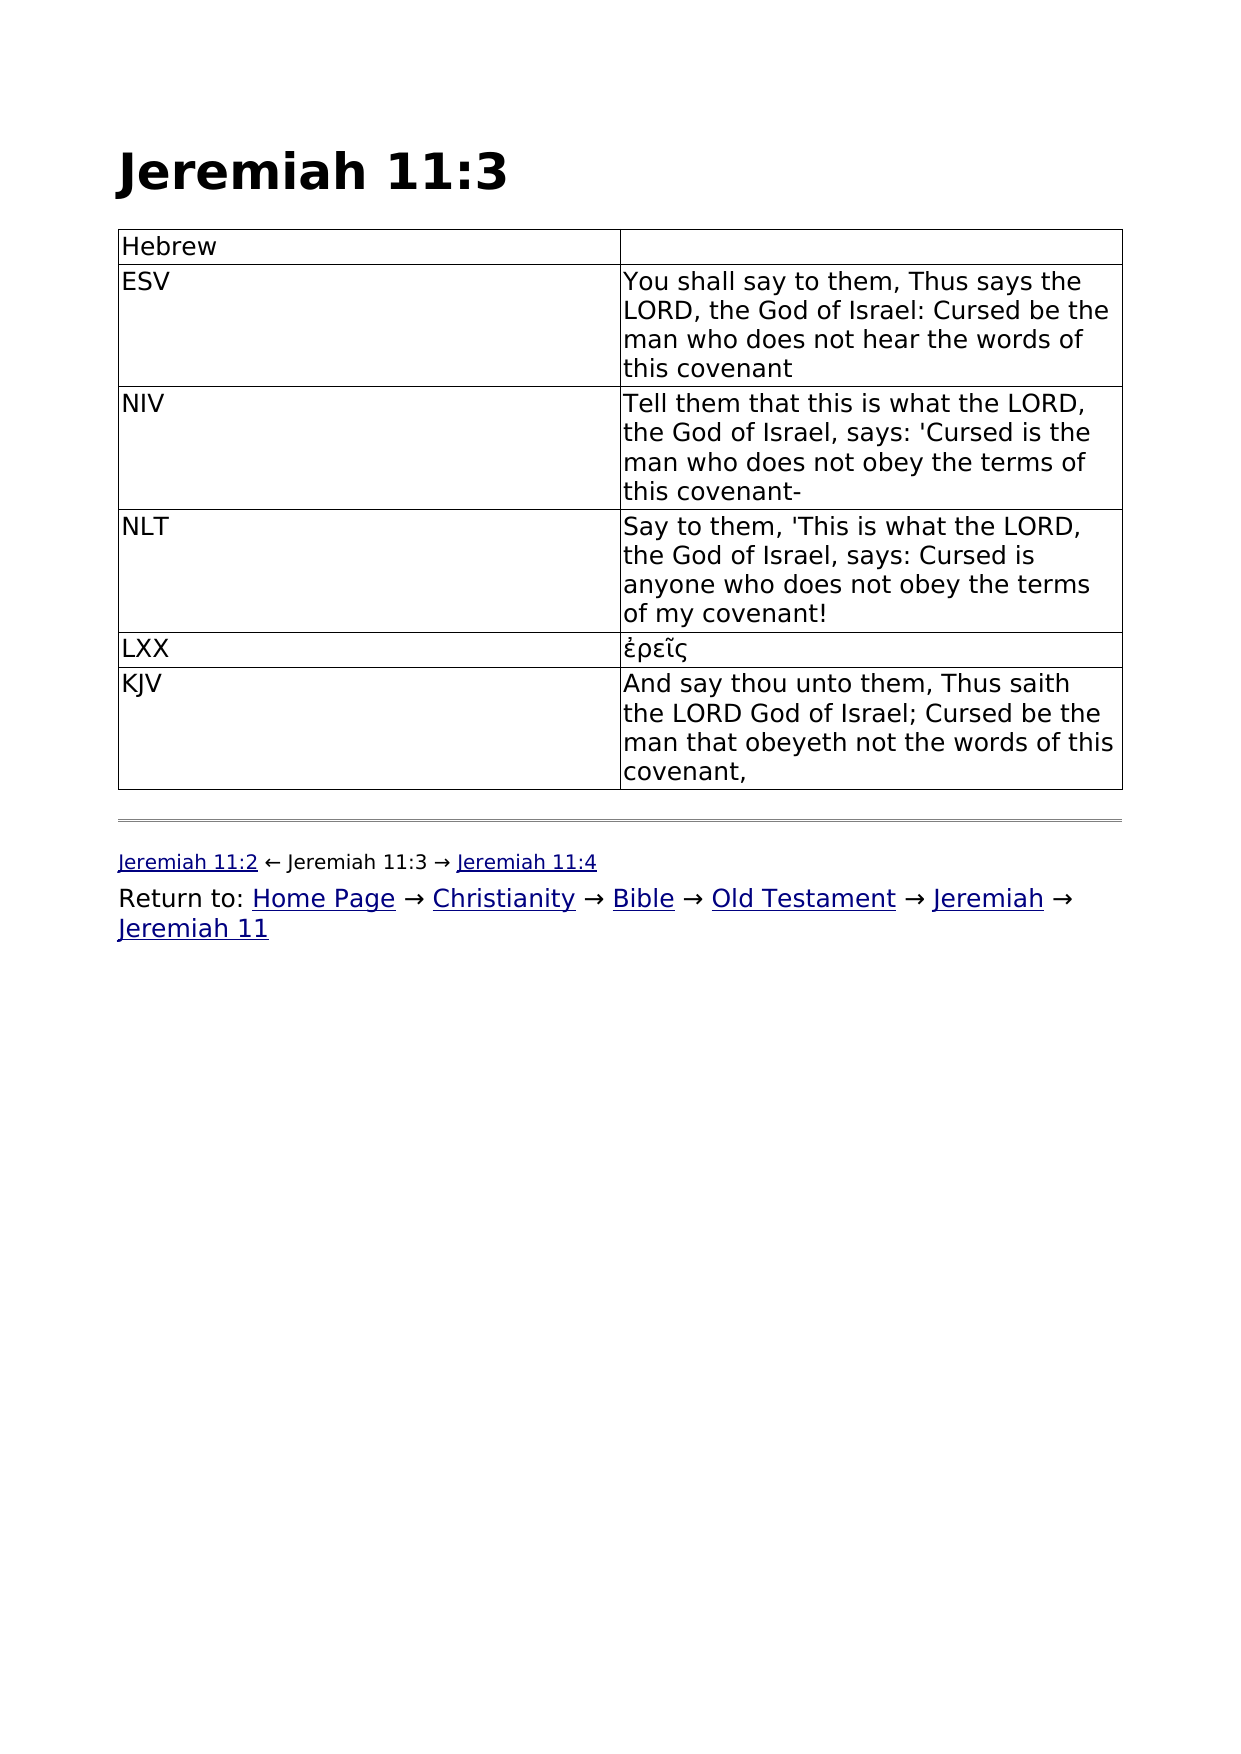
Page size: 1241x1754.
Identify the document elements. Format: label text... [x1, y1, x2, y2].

table_cell LXX [119, 633, 620, 667]
table_header [621, 230, 1122, 264]
subtitle Jeremiah 11:3 [118, 143, 1122, 201]
text Jeremiah 11:2 ← Jeremiah 11:3 → Jeremiah 11:4 [118, 851, 1122, 884]
table_cell NLT [119, 510, 620, 632]
table_cell NIV [119, 387, 620, 509]
table_header Hebrew [119, 230, 620, 264]
table_cell Tell them that this is what the LORD, the God of Israel, says: 'Cursed is the man who does not obey the terms of this covenant- [621, 387, 1122, 509]
table_cell Say to them, 'This is what the LORD, the God of Israel, says: Cursed is anyone who does not obey the terms of my covenant! [621, 510, 1122, 632]
table_cell ESV [119, 265, 620, 386]
table_cell You shall say to them, Thus says the LORD, the God of Israel: Cursed be the man who does not hear the words of this covenant [621, 265, 1122, 386]
text Return to: Home Page → Christianity → Bible → Old Testament → Jeremiah → Jeremiah 11 [118, 884, 1122, 943]
table_cell And say thou unto them, Thus saith the LORD God of Israel; Cursed be the man that obeyeth not the words of this covenant, [621, 668, 1122, 789]
table_cell KJV [119, 668, 620, 789]
table_cell ἐρεῖς [621, 633, 1122, 667]
